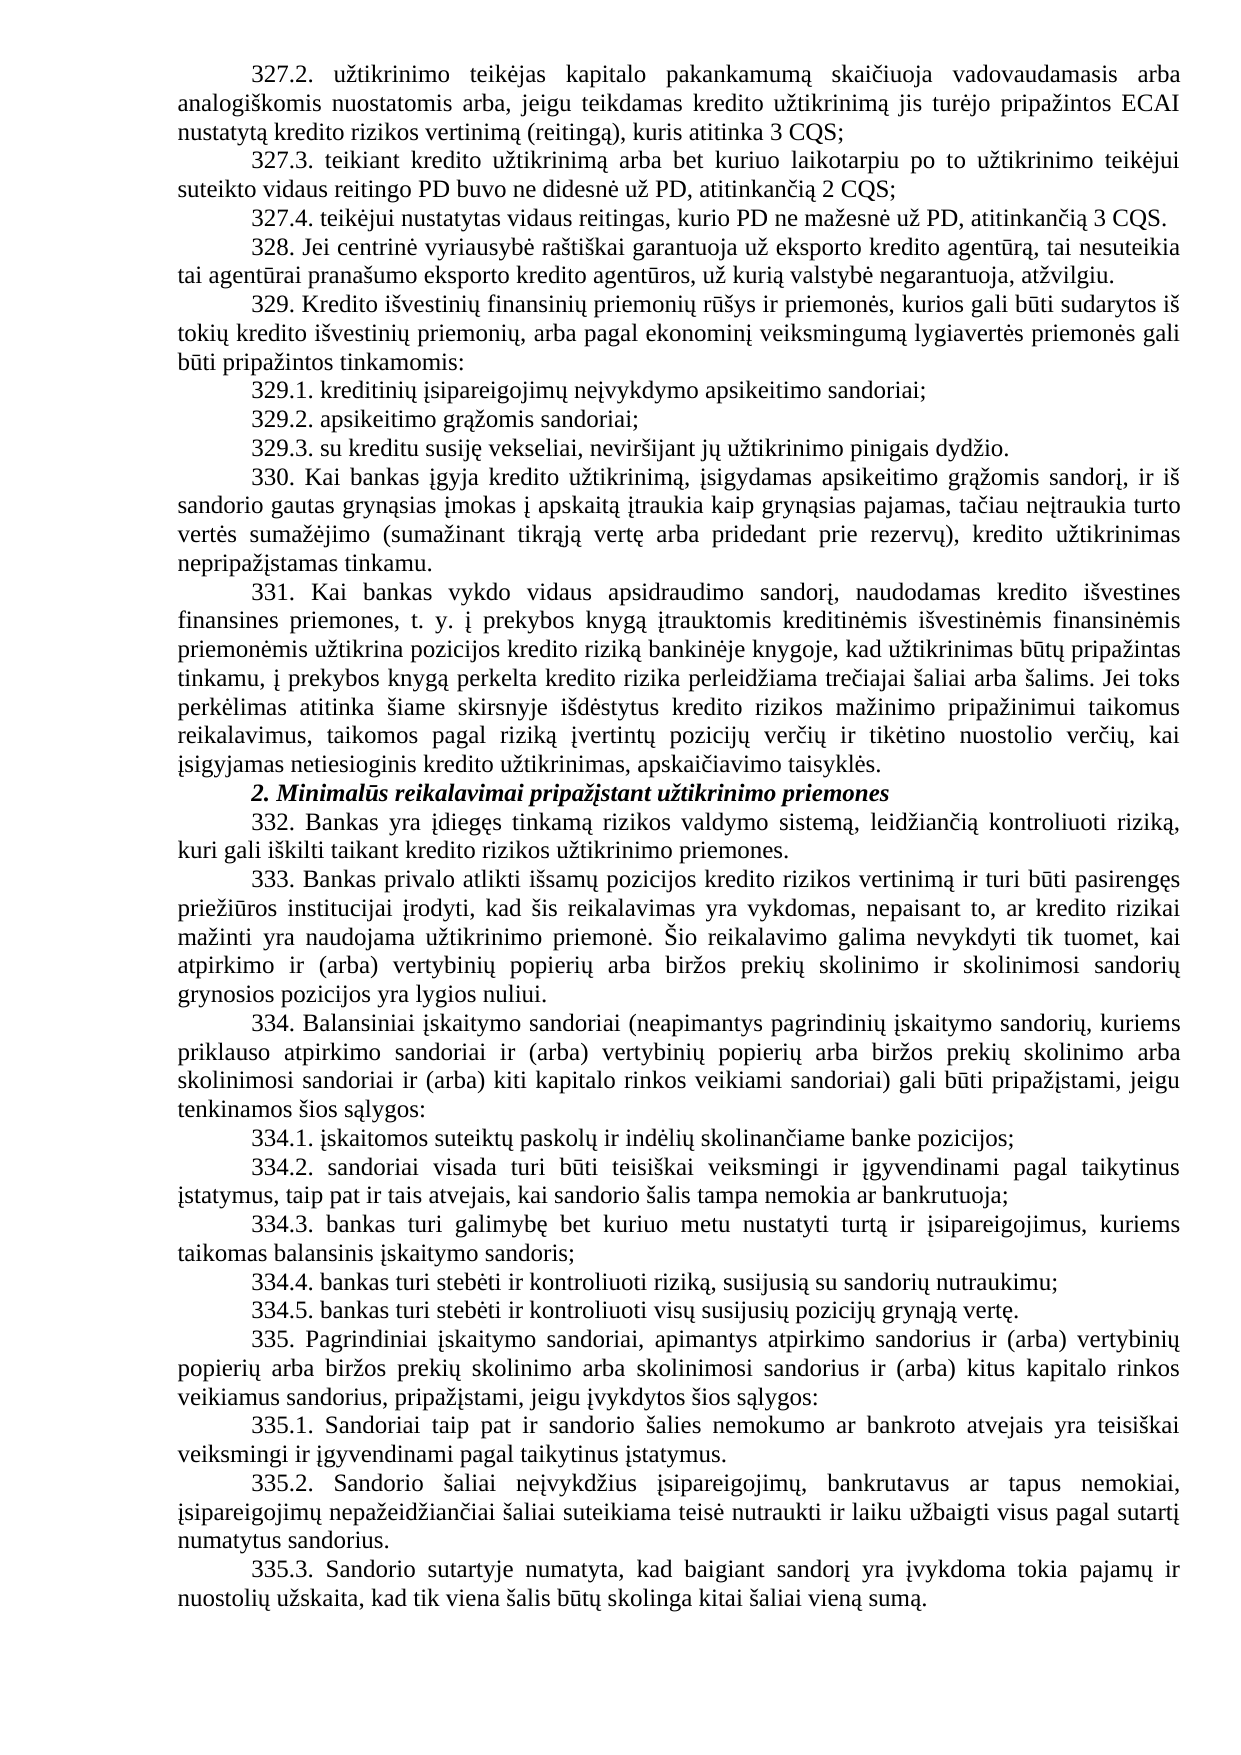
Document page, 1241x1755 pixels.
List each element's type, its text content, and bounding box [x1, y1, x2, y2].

text 327.4. teikėjui nustatytas vidaus reitingas, kurio PD ne mažesnė už PD, atitinkančią 3 CQS. [177, 203, 1181, 232]
text 335.3. Sandorio sutartyje numatyta, kad baigiant sandorį yra įvykdoma tokia pajamų ir nuostolių užskaita, kad tik viena šalis būtų skolinga kitai šaliai vieną sumą. [177, 1554, 1181, 1612]
text 331. Kai bankas vykdo vidaus apsidraudimo sandorį, naudodamas kredito išvestines finansines priemones, t. y. į prekybos knygą įtrauktomis kreditinėmis išvestinėmis finansinėmis priemonėmis užtikrina pozicijos kredito riziką bankinėje knygoje, kad užtikrinimas būtų pripažintas tinkamu, į prekybos knygą perkelta kredito rizika perleidžiama trečiajai šaliai arba šalims. Jei toks perkėlimas atitinka šiame skirsnyje išdėstytus kredito rizikos mažinimo pripažinimui taikomus reikalavimus, taikomos pagal riziką įvertintų pozicijų verčių ir tikėtino nuostolio verčių, kai įsigyjamas netiesioginis kredito užtikrinimas, apskaičiavimo taisyklės. [177, 577, 1181, 778]
text 327.2. užtikrinimo teikėjas kapitalo pakankamumą skaičiuoja vadovaudamasis arba analogiškomis nuostatomis arba, jeigu teikdamas kredito užtikrinimą jis turėjo pripažintos ECAI nustatytą kredito rizikos vertinimą (reitingą), kuris atitinka 3 CQS; [177, 59, 1181, 145]
text 328. Jei centrinė vyriausybė raštiškai garantuoja už eksporto kredito agentūrą, tai nesuteikia tai agentūrai pranašumo eksporto kredito agentūros, už kurią valstybė negarantuoja, atžvilgiu. [177, 232, 1181, 289]
text 334.5. bankas turi stebėti ir kontroliuoti visų susijusių pozicijų grynąją vertę. [177, 1295, 1181, 1324]
text 335.2. Sandorio šaliai neįvykdžius įsipareigojimų, bankrutavus ar tapus nemokiai, įsipareigojimų nepažeidžiančiai šaliai suteikiama teisė nutraukti ir laiku užbaigti visus pagal sutartį numatytus sandorius. [177, 1468, 1181, 1554]
text 333. Bankas privalo atlikti išsamų pozicijos kredito rizikos vertinimą ir turi būti pasirengęs priežiūros institucijai įrodyti, kad šis reikalavimas yra vykdomas, nepaisant to, ar kredito rizikai mažinti yra naudojama užtikrinimo priemonė. Šio reikalavimo galima nevykdyti tik tuomet, kai atpirkimo ir (arba) vertybinių popierių arba biržos prekių skolinimo ir skolinimosi sandorių grynosios pozicijos yra lygios nuliui. [177, 864, 1181, 1008]
text 327.3. teikiant kredito užtikrinimą arba bet kuriuo laikotarpiu po to užtikrinimo teikėjui suteikto vidaus reitingo PD buvo ne didesnė už PD, atitinkančią 2 CQS; [177, 145, 1181, 203]
text 335. Pagrindiniai įskaitymo sandoriai, apimantys atpirkimo sandorius ir (arba) vertybinių popierių arba biržos prekių skolinimo arba skolinimosi sandorius ir (arba) kitus kapitalo rinkos veikiamus sandorius, pripažįstami, jeigu įvykdytos šios sąlygos: [177, 1324, 1181, 1410]
text 329.1. kreditinių įsipareigojimų neįvykdymo apsikeitimo sandoriai; [177, 375, 1181, 404]
text 332. Bankas yra įdiegęs tinkamą rizikos valdymo sistemą, leidžiančią kontroliuoti riziką, kuri gali iškilti taikant kredito rizikos užtikrinimo priemones. [177, 807, 1181, 864]
text 334.1. įskaitomos suteiktų paskolų ir indėlių skolinančiame banke pozicijos; [177, 1123, 1181, 1152]
text 329.2. apsikeitimo grąžomis sandoriai; [177, 404, 1181, 433]
text 329.3. su kreditu susiję vekseliai, neviršijant jų užtikrinimo pinigais dydžio. [177, 433, 1181, 462]
text 334. Balansiniai įskaitymo sandoriai (neapimantys pagrindinių įskaitymo sandorių, kuriems priklauso atpirkimo sandoriai ir (arba) vertybinių popierių arba biržos prekių skolinimo arba skolinimosi sandoriai ir (arba) kiti kapitalo rinkos veikiami sandoriai) gali būti pripažįstami, jeigu tenkinamos šios sąlygos: [177, 1008, 1181, 1123]
text 2. Minimalūs reikalavimai pripažįstant užtikrinimo priemones [177, 778, 1181, 807]
text 334.2. sandoriai visada turi būti teisiškai veiksmingi ir įgyvendinami pagal taikytinus įstatymus, taip pat ir tais atvejais, kai sandorio šalis tampa nemokia ar bankrutuoja; [177, 1152, 1181, 1209]
text 330. Kai bankas įgyja kredito užtikrinimą, įsigydamas apsikeitimo grąžomis sandorį, ir iš sandorio gautas grynąsias įmokas į apskaitą įtraukia kaip grynąsias pajamas, tačiau neįtraukia turto vertės sumažėjimo (sumažinant tikrąją vertę arba pridedant prie rezervų), kredito užtikrinimas nepripažįstamas tinkamu. [177, 462, 1181, 577]
text 329. Kredito išvestinių finansinių priemonių rūšys ir priemonės, kurios gali būti sudarytos iš tokių kredito išvestinių priemonių, arba pagal ekonominį veiksmingumą lygiavertės priemonės gali būti pripažintos tinkamomis: [177, 289, 1181, 375]
text 334.3. bankas turi galimybę bet kuriuo metu nustatyti turtą ir įsipareigojimus, kuriems taikomas balansinis įskaitymo sandoris; [177, 1209, 1181, 1267]
text 334.4. bankas turi stebėti ir kontroliuoti riziką, susijusią su sandorių nutraukimu; [177, 1267, 1181, 1295]
text 335.1. Sandoriai taip pat ir sandorio šalies nemokumo ar bankroto atvejais yra teisiškai veiksmingi ir įgyvendinami pagal taikytinus įstatymus. [177, 1410, 1181, 1468]
